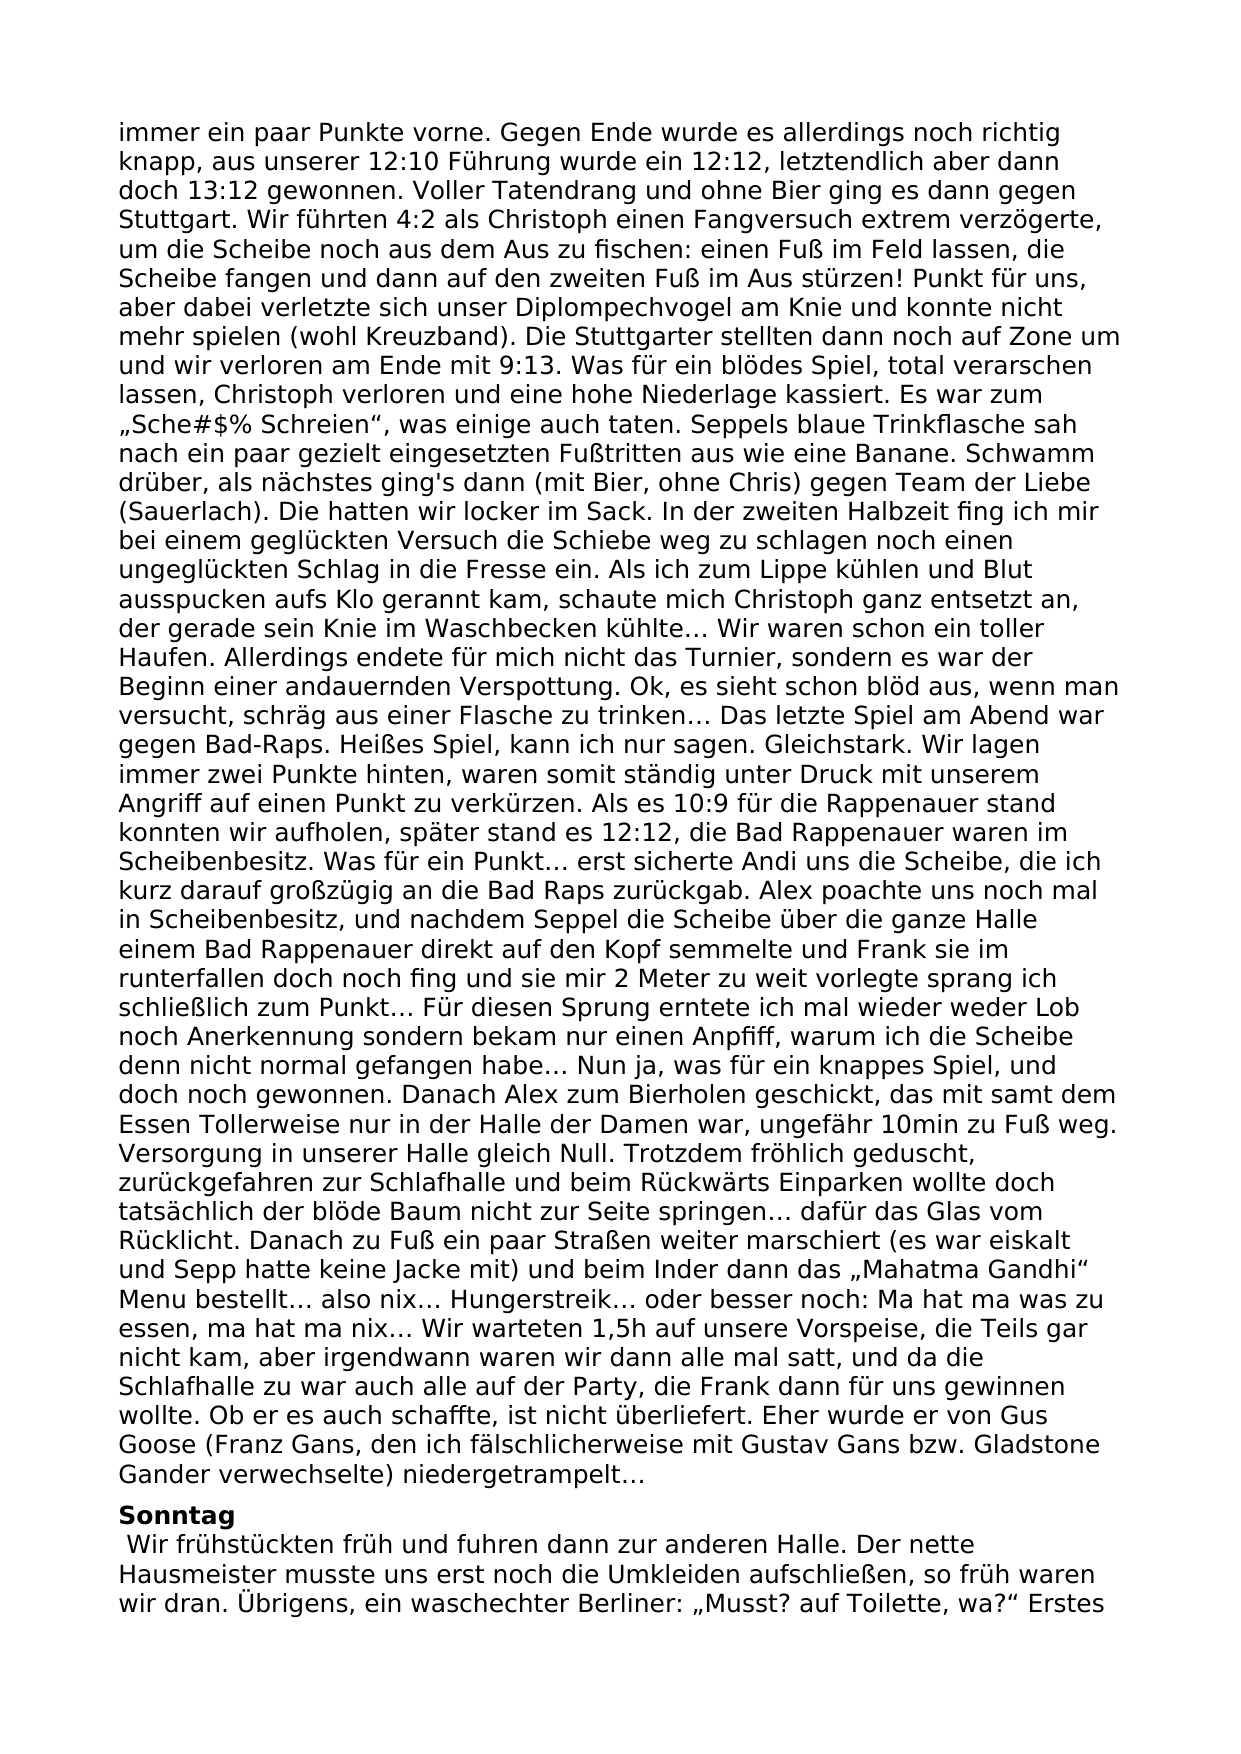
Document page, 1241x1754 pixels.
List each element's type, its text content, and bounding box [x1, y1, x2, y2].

text Sonntag Wir frühstückten früh und fuhren dann zur anderen Halle. Der nette Hausmeister musste uns erst noch die Umkleiden aufschließen, so früh waren wir dran. Übrigens, ein waschechter Berliner: „Musst? auf Toilette, wa?“ Erstes [118, 1501, 1122, 1618]
text immer ein paar Punkte vorne. Gegen Ende wurde es allerdings noch richtig knapp, aus unserer 12:10 Führung wurde ein 12:12, letztendlich aber dann doch 13:12 gewonnen. Voller Tatendrang und ohne Bier ging es dann gegen Stuttgart. Wir führten 4:2 als Christoph einen Fangversuch extrem verzögerte, um die Scheibe noch aus dem Aus zu fischen: einen Fuß im Feld lassen, die Scheibe fangen und dann auf den zweiten Fuß im Aus stürzen! Punkt für uns, aber dabei verletzte sich unser Diplompechvogel am Knie und konnte nicht mehr spielen (wohl Kreuzband). Die Stuttgarter stellten dann noch auf Zone um und wir verloren am Ende mit 9:13. Was für ein blödes Spiel, total verarschen lassen, Christoph verloren und eine hohe Niederlage kassiert. Es war zum „Sche#$% Schreien“, was einige auch taten. Seppels blaue Trinkflasche sah nach ein paar gezielt eingesetzten Fußtritten aus wie eine Banane. Schwamm drüber, als nächstes ging's dann (mit Bier, ohne Chris) gegen Team der Liebe (Sauerlach). Die hatten wir locker im Sack. In der zweiten Halbzeit fing ich mir bei einem geglückten Versuch die Schiebe weg zu schlagen noch einen ungeglückten Schlag in die Fresse ein. Als ich zum Lippe kühlen und Blut ausspucken aufs Klo gerannt kam, schaute mich Christoph ganz entsetzt an, der gerade sein Knie im Waschbecken kühlte… Wir waren schon ein toller Haufen. Allerdings endete für mich nicht das Turnier, sondern es war der Beginn einer andauernden Verspottung. Ok, es sieht schon blöd aus, wenn man versucht, schräg aus einer Flasche zu trinken… Das letzte Spiel am Abend war gegen Bad-Raps. Heißes Spiel, kann ich nur sagen. Gleichstark. Wir lagen immer zwei Punkte hinten, waren somit ständig unter Druck mit unserem Angriff auf einen Punkt zu verkürzen. Als es 10:9 für die Rappenauer stand konnten wir aufholen, später stand es 12:12, die Bad Rappenauer waren im Scheibenbesitz. Was für ein Punkt… erst sicherte Andi uns die Scheibe, die ich kurz darauf großzügig an die Bad Raps zurückgab. Alex poachte uns noch mal in Scheibenbesitz, und nachdem Seppel die Scheibe über die ganze Halle einem Bad Rappenauer direkt auf den Kopf semmelte und Frank sie im runterfallen doch noch fing und sie mir 2 Meter zu weit vorlegte sprang ich schließlich zum Punkt… Für diesen Sprung erntete ich mal wieder weder Lob noch Anerkennung sondern bekam nur einen Anpfiff, warum ich die Scheibe denn nicht normal gefangen habe… Nun ja, was für ein knappes Spiel, und doch noch gewonnen. Danach Alex zum Bierholen geschickt, das mit samt dem Essen Tollerweise nur in der Halle der Damen war, ungefähr 10min zu Fuß weg. Versorgung in unserer Halle gleich Null. Trotzdem fröhlich geduscht, zurückgefahren zur Schlafhalle und beim Rückwärts Einparken wollte doch tatsächlich der blöde Baum nicht zur Seite springen… dafür das Glas vom Rücklicht. Danach zu Fuß ein paar Straßen weiter marschiert (es war eiskalt und Sepp hatte keine Jacke mit) und beim Inder dann das „Mahatma Gandhi“ Menu bestellt… also nix… Hungerstreik… oder besser noch: Ma hat ma was zu essen, ma hat ma nix… Wir warteten 1,5h auf unsere Vorspeise, die Teils gar nicht kam, aber irgendwann waren wir dann alle mal satt, und da die Schlafhalle zu war auch alle auf der Party, die Frank dann für uns gewinnen wollte. Ob er es auch schaffte, ist nicht überliefert. Eher wurde er von Gus Goose (Franz Gans, den ich fälschlicherweise mit Gustav Gans bzw. Gladstone Gander verwechselte) niedergetrampelt… [118, 118, 1122, 1489]
